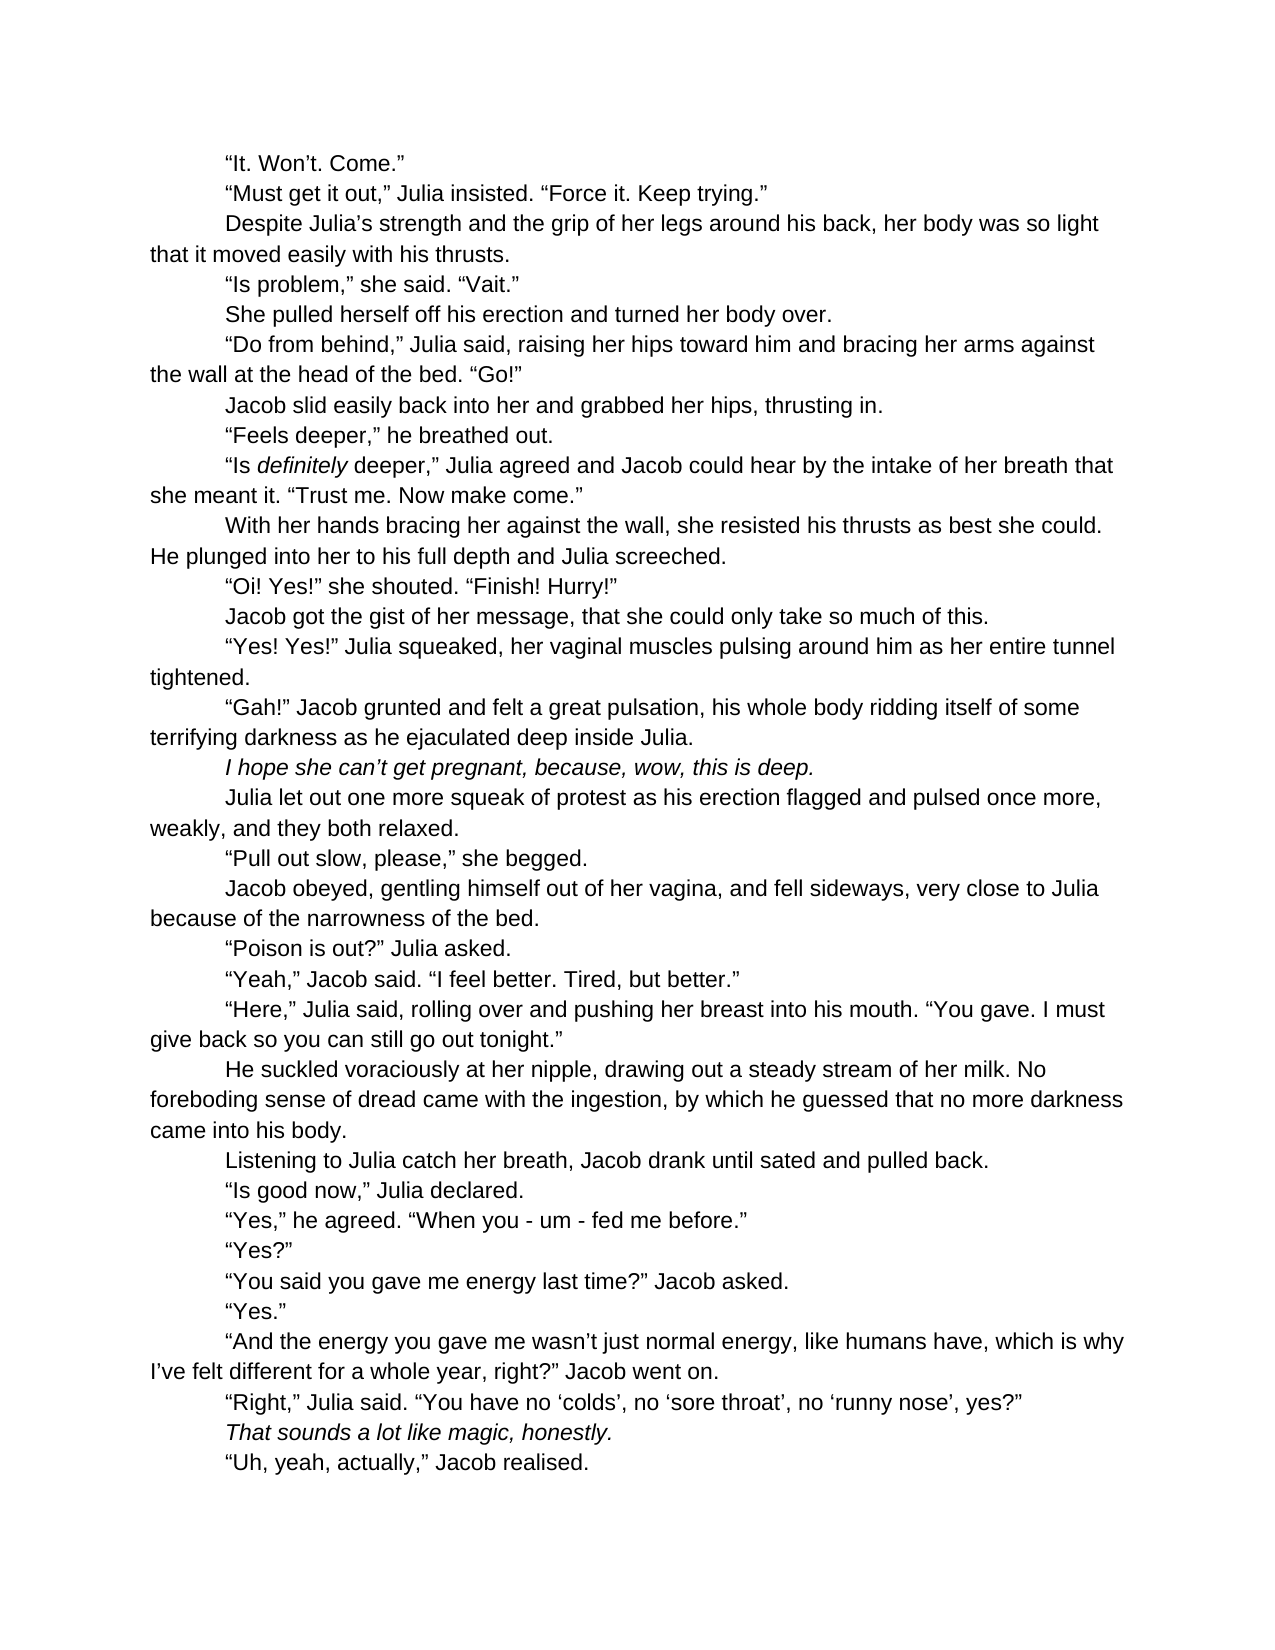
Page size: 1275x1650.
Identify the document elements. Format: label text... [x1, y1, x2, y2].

text Despite Julia’s strength and the grip of her legs around his back, her body was so light that it moved easily with his thrusts. [150, 210, 1125, 267]
text “Yeah,” Jacob said. “I feel better. Tired, but better.” [150, 966, 1125, 992]
text “Uh, yeah, actually,” Jacob realised. [150, 1449, 1125, 1475]
text “Is good now,” Julia declared. [150, 1177, 1125, 1203]
text “Yes! Yes!” Julia squeaked, her vaginal muscles pulsing around him as her entire tunnel tightened. [150, 633, 1125, 690]
text “Yes?” [150, 1237, 1125, 1264]
text “And the energy you gave me wasn’t just normal energy, like humans have, which is why I’ve felt different for a whole year, right?” Jacob went on. [150, 1328, 1125, 1385]
text “Oi! Yes!” she shouted. “Finish! Hurry!” [150, 573, 1125, 599]
text “Yes.” [150, 1298, 1125, 1324]
text “Is definitely deeper,” Julia agreed and Jacob could hear by the intake of her breath that she meant it. “Trust me. Now make come.” [150, 452, 1125, 509]
text “Do from behind,” Julia said, raising her hips toward him and bracing her arms against the wall at the head of the bed. “Go!” [150, 331, 1125, 388]
text Julia let out one more squeak of protest as his erection flagged and pulsed once more, weakly, and they both relaxed. [150, 784, 1125, 841]
text “Feels deeper,” he breathed out. [150, 422, 1125, 448]
text “Right,” Julia said. “You have no ‘colds’, no ‘sore throat’, no ‘runny nose’, yes?” [150, 1388, 1125, 1415]
text Jacob obeyed, gentling himself out of her vagina, and fell sideways, very close to Julia because of the narrowness of the bed. [150, 875, 1125, 932]
text “Poison is out?” Julia asked. [150, 935, 1125, 962]
text With her hands bracing her against the wall, she resisted his thrusts as best she could. He plunged into her to his full depth and Julia screeched. [150, 512, 1125, 569]
text “Here,” Julia said, rolling over and pushing her breast into his mouth. “You gave. I must give back so you can still go out tonight.” [150, 996, 1125, 1052]
text “Is problem,” she said. “Vait.” [150, 271, 1125, 297]
text She pulled herself off his erection and turned her body over. [150, 301, 1125, 327]
text “It. Won’t. Come.” [150, 150, 1125, 176]
text “Must get it out,” Julia insisted. “Force it. Keep trying.” [150, 180, 1125, 207]
text Jacob slid easily back into her and grabbed her hips, thrusting in. [150, 392, 1125, 418]
text Listening to Julia catch her breath, Jacob drank until sated and pulled back. [150, 1147, 1125, 1173]
text That sounds a lot like magic, honestly. [150, 1419, 1125, 1445]
text “Yes,” he agreed. “When you - um - fed me before.” [150, 1207, 1125, 1234]
text He suckled voraciously at her nipple, drawing out a steady stream of her milk. No foreboding sense of dread came with the ingestion, by which he guessed that no more darkness came into his body. [150, 1056, 1125, 1143]
text Jacob got the gist of her message, that she could only take so much of this. [150, 603, 1125, 629]
text “Gah!” Jacob grunted and felt a great pulsation, his whole body ridding itself of some terrifying darkness as he ejaculated deep inside Julia. [150, 694, 1125, 750]
text I hope she can’t get pregnant, because, wow, this is deep. [150, 754, 1125, 781]
text “You said you gave me energy last time?” Jacob asked. [150, 1268, 1125, 1294]
text “Pull out slow, please,” she begged. [150, 845, 1125, 871]
